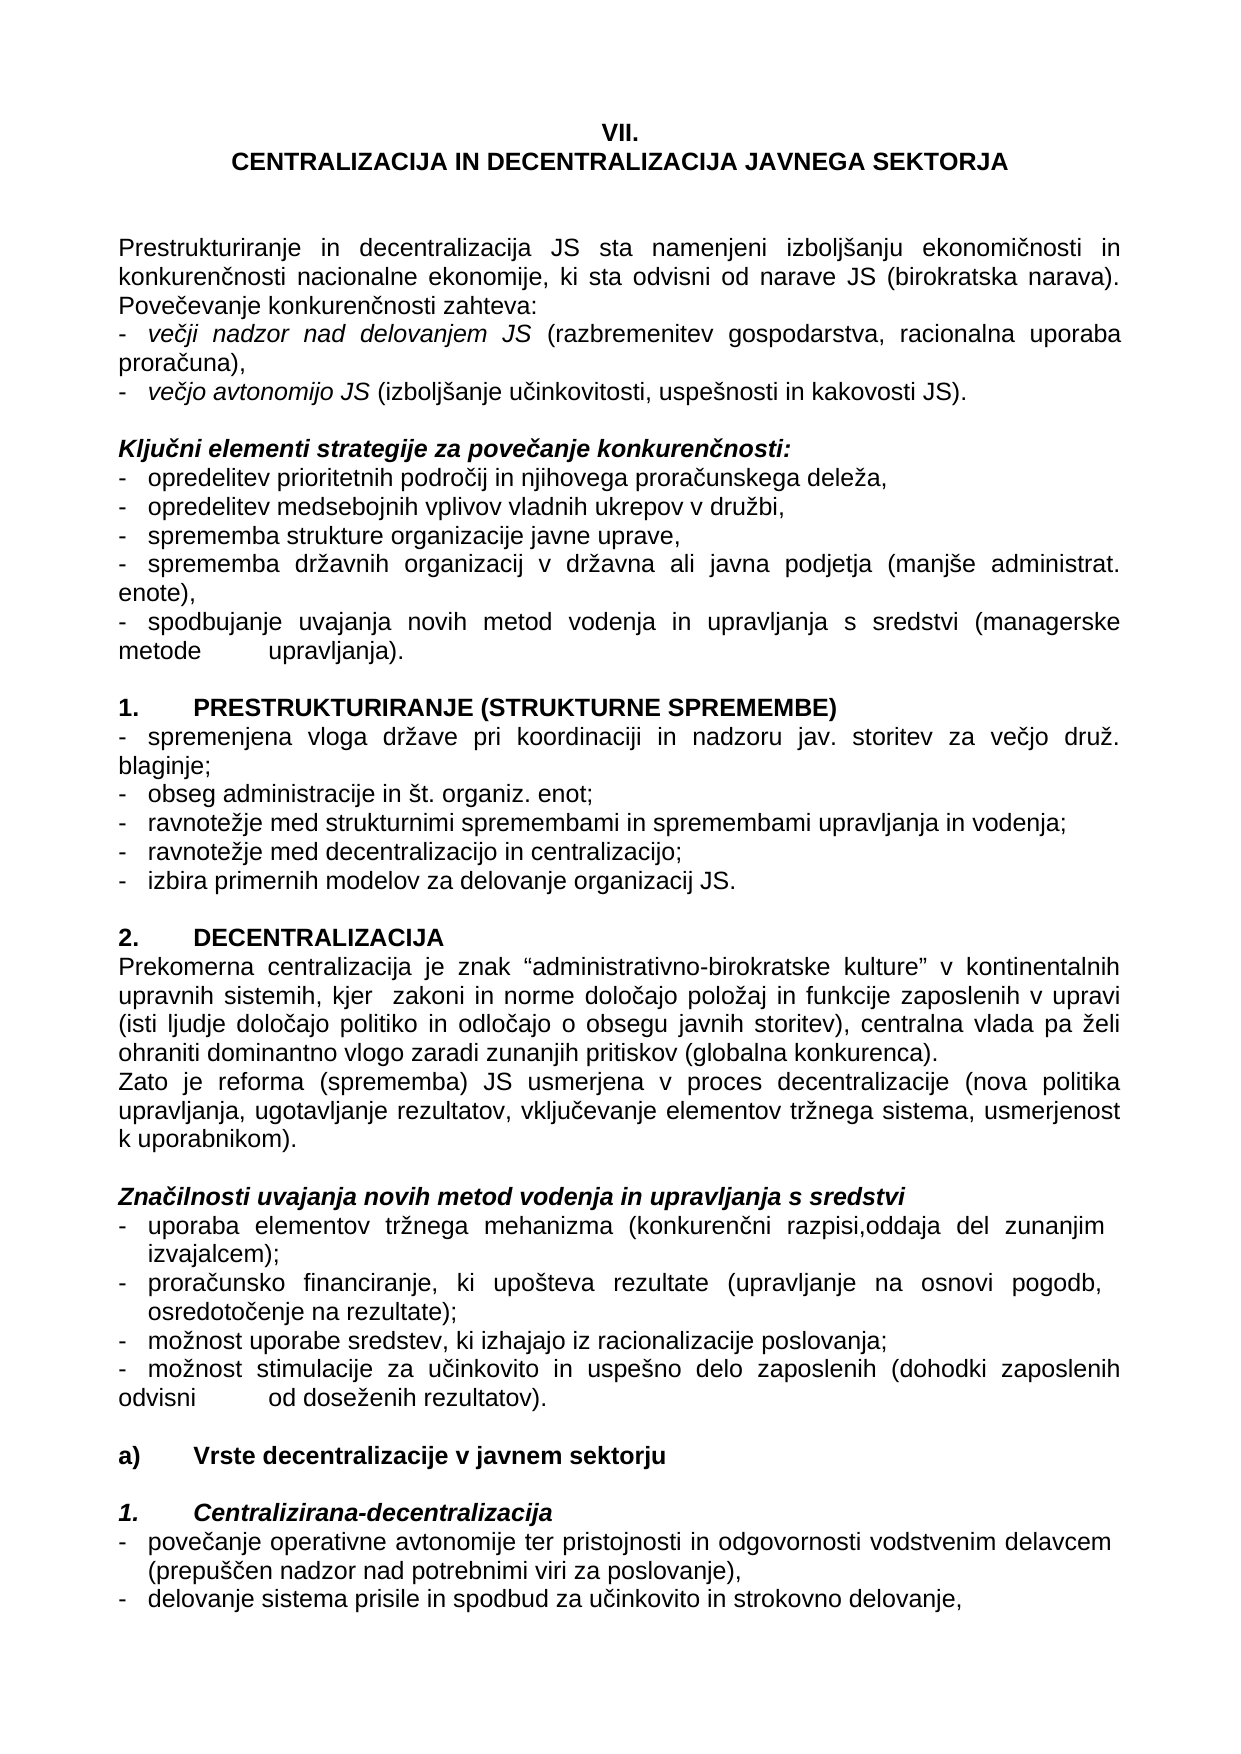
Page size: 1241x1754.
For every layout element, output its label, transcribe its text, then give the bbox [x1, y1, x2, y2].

text - sprememba strukture organizacije javne uprave, [118, 521, 1122, 549]
text - večjo avtonomijo JS (izboljšanje učinkovitosti, uspešnosti in kakovosti JS). [118, 377, 1122, 406]
text VII. [118, 118, 1122, 147]
text - ravnotežje med decentralizacijo in centralizacijo; [118, 837, 1122, 866]
text - opredelitev prioritetnih področij in njihovega proračunskega deleža, [118, 463, 1122, 492]
text - možnost uporabe sredstev, ki izhajajo iz racionalizacije poslovanja; [118, 1326, 1122, 1354]
text Značilnosti uvajanja novih metod vodenja in upravljanja s sredstvi [118, 1182, 1122, 1211]
text Zato je reforma (sprememba) JS usmerjena v proces decentralizacije (nova politika upravljanja, ugotavljanje rezultatov, vključevanje elementov tržnega sistema, usmerjenost k uporabnikom). [118, 1067, 1122, 1153]
text - opredelitev medsebojnih vplivov vladnih ukrepov v družbi, [118, 492, 1122, 521]
text 2. DECENTRALIZACIJA [118, 923, 1122, 952]
text Prestrukturiranje in decentralizacija JS sta namenjeni izboljšanju ekonomičnosti in konkurenčnosti nacionalne ekonomije, ki sta odvisni od narave JS (birokratska narava). Povečevanje konkurenčnosti zahteva: [118, 233, 1122, 319]
text - ravnotežje med strukturnimi spremembami in spremembami upravljanja in vodenja; [118, 808, 1122, 837]
text CENTRALIZACIJA IN DECENTRALIZACIJA JAVNEGA SEKTORJA [118, 147, 1122, 176]
text - izbira primernih modelov za delovanje organizacij JS. [118, 866, 1122, 894]
text - uporaba elementov tržnega mehanizma (konkurenčni razpisi,oddaja del zunanjim izvajalcem); [118, 1211, 1122, 1268]
text - spodbujanje uvajanja novih metod vodenja in upravljanja s sredstvi (managerske metode upravljanja). [118, 607, 1122, 664]
text Ključni elementi strategije za povečanje konkurenčnosti: [118, 434, 1122, 463]
text - delovanje sistema prisile in spodbud za učinkovito in strokovno delovanje, [118, 1584, 1122, 1613]
text - večji nadzor nad delovanjem JS (razbremenitev gospodarstva, racionalna uporaba proračuna), [118, 319, 1122, 377]
text - spremenjena vloga države pri koordinaciji in nadzoru jav. storitev za večjo druž. blaginje; [118, 722, 1122, 779]
text - obseg administracije in št. organiz. enot; [118, 779, 1122, 808]
text 1. Centralizirana-decentralizacija [118, 1498, 1122, 1527]
text - sprememba državnih organizacij v državna ali javna podjetja (manjše administrat. enote), [118, 549, 1122, 607]
text Prekomerna centralizacija je znak “administrativno-birokratske kulture” v kontinentalnih upravnih sistemih, kjer zakoni in norme določajo položaj in funkcije zaposlenih v upravi (isti ljudje določajo politiko in odločajo o obsegu javnih storitev), centralna vlada pa želi ohraniti dominantno vlogo zaradi zunanjih pritiskov (globalna konkurenca). [118, 952, 1122, 1067]
text - povečanje operativne avtonomije ter pristojnosti in odgovornosti vodstvenim delavcem (prepuščen nadzor nad potrebnimi viri za poslovanje), [118, 1527, 1122, 1584]
text 1. PRESTRUKTURIRANJE (STRUKTURNE SPREMEMBE) [118, 693, 1122, 722]
text - proračunsko financiranje, ki upošteva rezultate (upravljanje na osnovi pogodb, osredotočenje na rezultate); [118, 1268, 1122, 1326]
text - možnost stimulacije za učinkovito in uspešno delo zaposlenih (dohodki zaposlenih odvisni od doseženih rezultatov). [118, 1354, 1122, 1412]
text a) Vrste decentralizacije v javnem sektorju [118, 1441, 1122, 1469]
